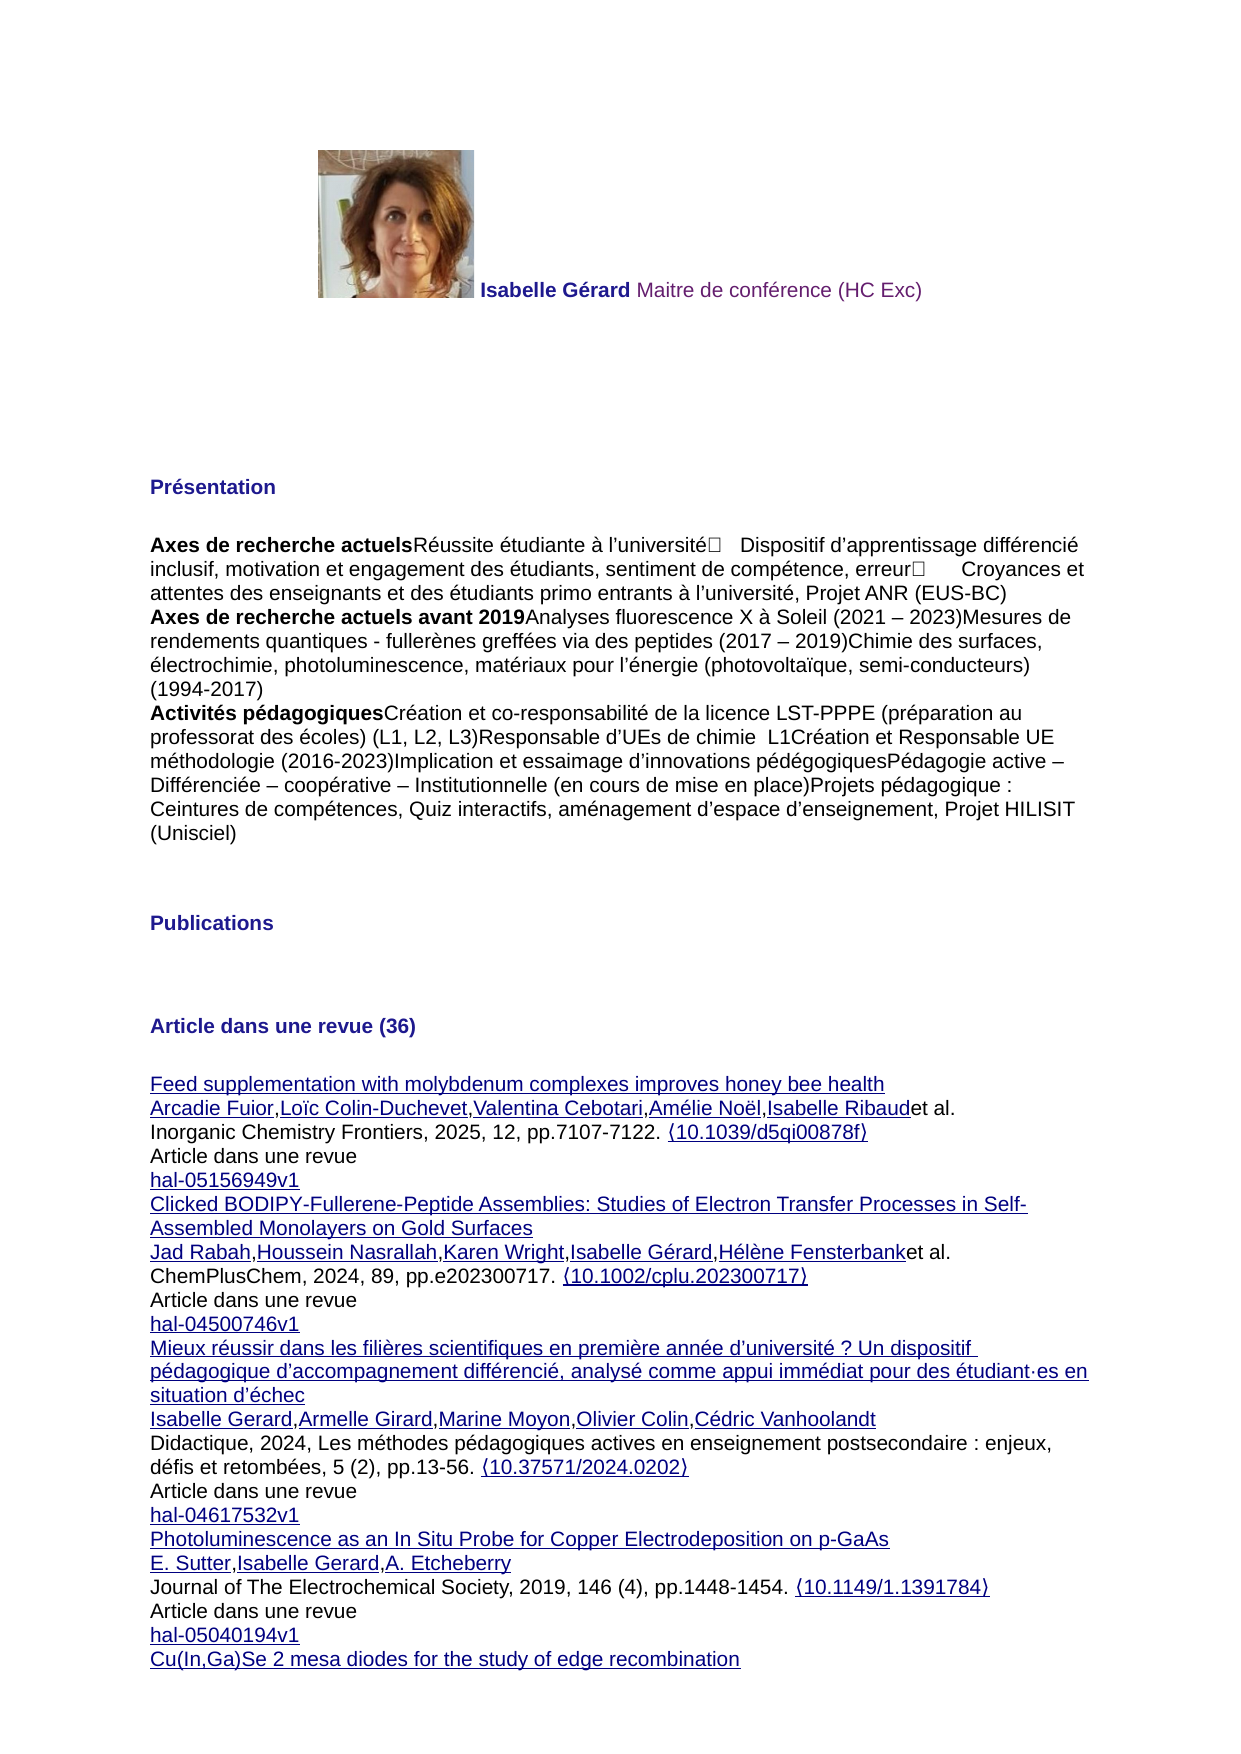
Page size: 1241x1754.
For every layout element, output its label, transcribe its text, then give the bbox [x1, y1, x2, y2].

table_cell Clicked BODIPY‐Fullerene‐Peptide Assemblies: Studies of Electron Transfer Processes in Self‐Assembled Monolayers on Gold Surfaces Jad Rabah,Houssein Nasrallah,Karen Wright,Isabelle Gérard,Hélène Fensterbanket al. ChemPlusChem, 2024, 89, pp.e202300717. ⟨10.1002/cplu.202300717⟩ Article dans une revue hal-04500746v1 [150, 1192, 1090, 1335]
table_cell Cu(In,Ga)Se 2 mesa diodes for the study of edge recombination [150, 1647, 1090, 1671]
subtitle Article dans une revue (36) [150, 1013, 1090, 1037]
table_cell Photoluminescence as an In Situ Probe for Copper Electrodeposition on p‐GaAs E. Sutter,Isabelle Gerard,A. Etcheberry Journal of The Electrochemical Society, 2019, 146 (4), pp.1448-1454. ⟨10.1149/1.1391784⟩ Article dans une revue hal-05040194v1 [150, 1527, 1090, 1647]
picture [318, 150, 475, 298]
text Axes de recherche actuelsRéussite étudiante à l’université Dispositif d’apprentissage différencié inclusif, motivation et engagement des étudiants, sentiment de compétence, erreur Croyances et attentes des enseignants et des étudiants primo entrants à l’université, Projet ANR (EUS-BC) [150, 533, 1090, 605]
table_header Feed supplementation with molybdenum complexes improves honey bee health Arcadie Fuior,Loïc Colin-Duchevet,Valentina Cebotari,Amélie Noël,Isabelle Ribaudet al. Inorganic Chemistry Frontiers, 2025, 12, pp.7107-7122. ⟨10.1039/d5qi00878f⟩ Article dans une revue hal-05156949v1 [150, 1072, 1090, 1192]
table_cell Mieux réussir dans les filières scientifiques en première année d’université ? Un dispositif pédagogique d’accompagnement différencié, analysé comme appui immédiat pour des étudiant·es en situation d’échec Isabelle Gerard,Armelle Girard,Marine Moyon,Olivier Colin,Cédric Vanhoolandt Didactique, 2024, Les méthodes pédagogiques actives en enseignement postsecondaire : enjeux, défis et retombées, 5 (2), pp.13-56. ⟨10.37571/2024.0202⟩ Article dans une revue hal-04617532v1 [150, 1335, 1090, 1527]
text Activités pédagogiquesCréation et co-responsabilité de la licence LST-PPPE (préparation au professorat des écoles) (L1, L2, L3)Responsable d’UEs de chimie L1Création et Responsable UE méthodologie (2016-2023)Implication et essaimage d’innovations pédégogiquesPédagogie active – Différenciée – coopérative – Institutionnelle (en cours de mise en place)Projets pédagogique : Ceintures de compétences, Quiz interactifs, aménagement d’espace d’enseignement, Projet HILISIT (Unisciel) [150, 701, 1090, 845]
subtitle Présentation [150, 475, 1090, 499]
subtitle Isabelle Gérard Maitre de conférence (HC Exc) [150, 150, 1090, 302]
text Axes de recherche actuels avant 2019Analyses fluorescence X à Soleil (2021 – 2023)Mesures de rendements quantiques - fullerènes greffées via des peptides (2017 – 2019)Chimie des surfaces, électrochimie, photoluminescence, matériaux pour l’énergie (photovoltaïque, semi-conducteurs) (1994-2017) [150, 605, 1090, 701]
subtitle Publications [150, 910, 1090, 934]
